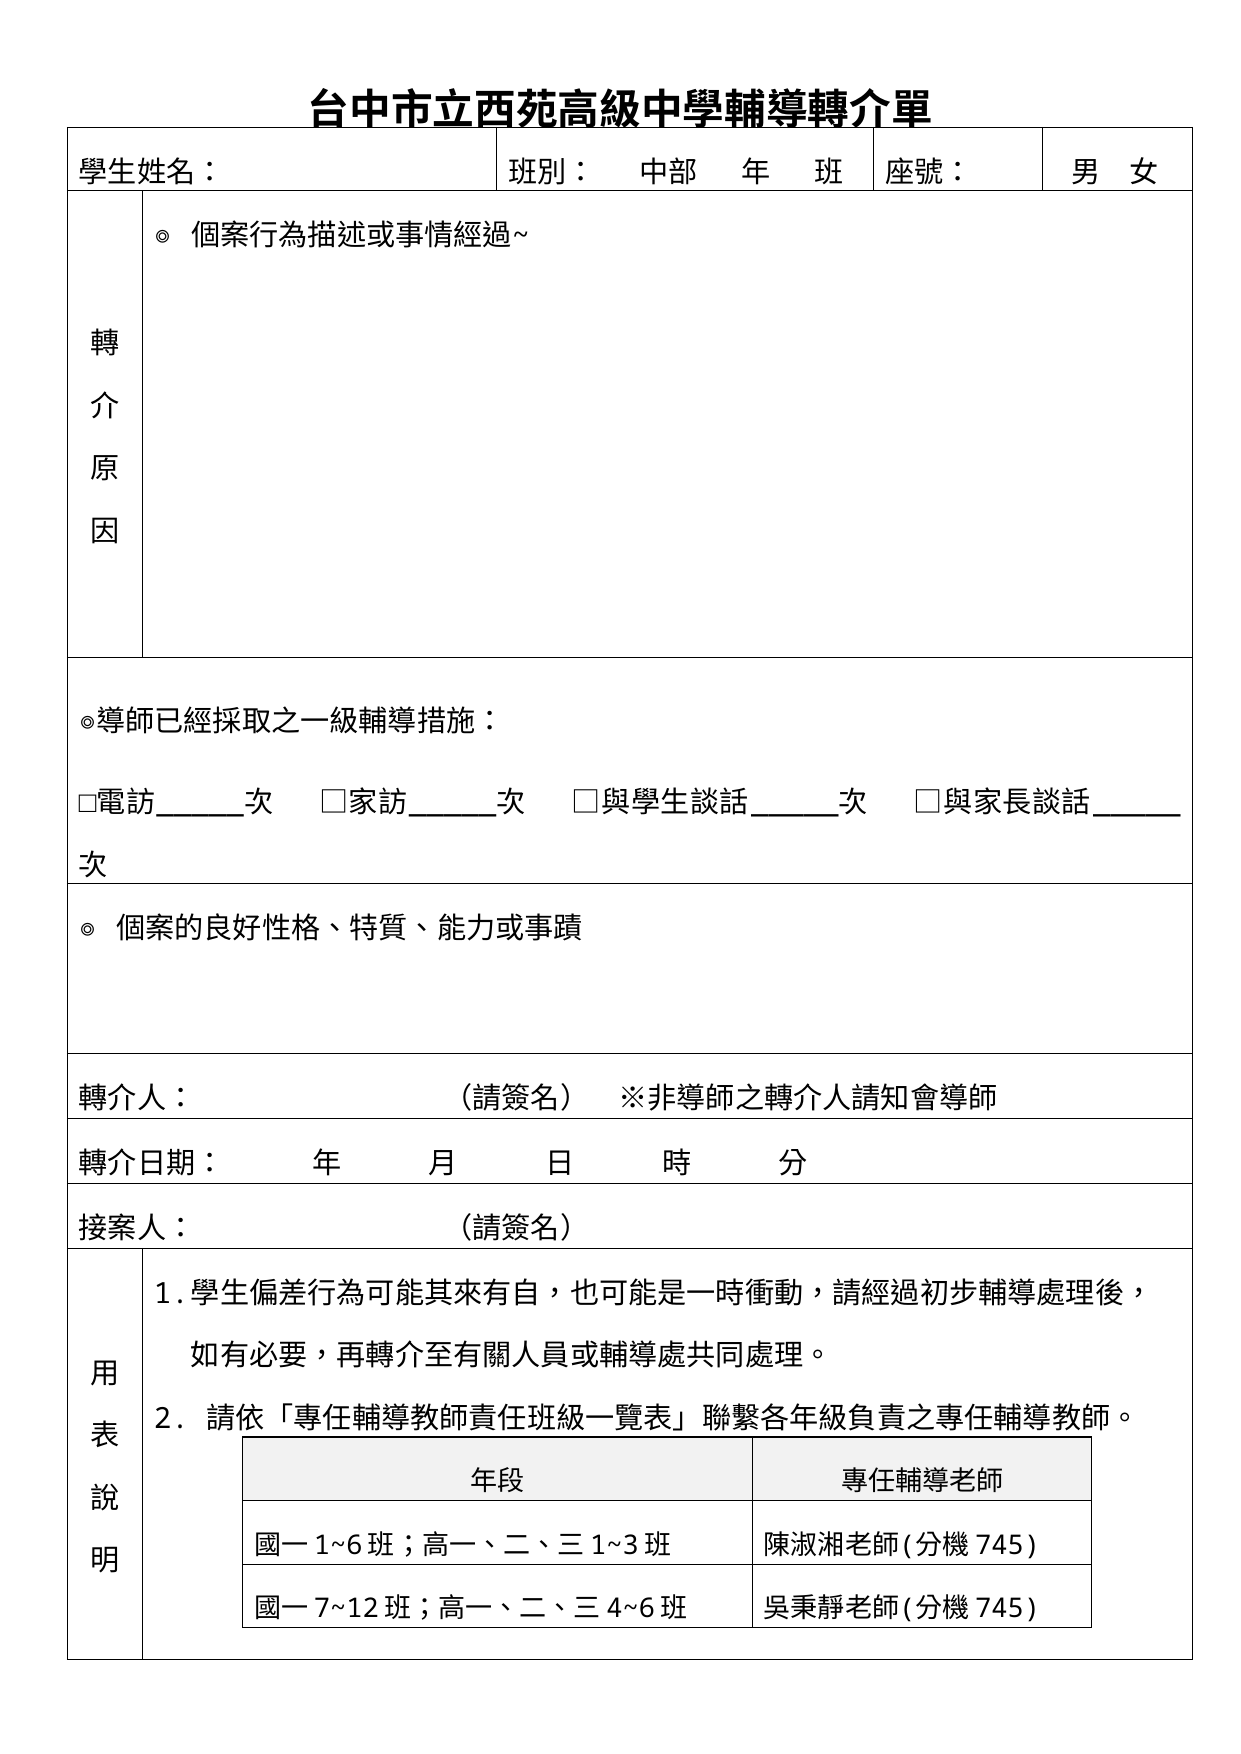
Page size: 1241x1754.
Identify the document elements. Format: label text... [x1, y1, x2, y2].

table_cell 用 表 說 明 [68, 1249, 142, 1658]
table_header 座號： [874, 128, 1042, 190]
table_header 男 女 [1043, 128, 1192, 190]
table_header 班別： 中部 年 班 [497, 128, 873, 190]
text 台中市立西苑高級中學輔導轉介單 [187, 64, 1053, 127]
table_cell 轉介日期： 年 月 日 時 分 [68, 1119, 1192, 1183]
table_cell 個案行為描述或事情經過~ [143, 191, 1192, 657]
table_header 年段 [243, 1438, 752, 1500]
table_cell ◎導師已經採取之一級輔導措施： □電訪_____次 □家訪_____次 □與學生談話_____次 □與家長談話_____次 [68, 658, 1192, 883]
table_header 學生姓名： [68, 128, 496, 190]
table_cell 轉介原因 [68, 191, 142, 657]
table_cell 國一1~6班；高一、二、三1~3班 [243, 1501, 752, 1563]
table_cell 轉介人： （請簽名） ※非導師之轉介人請知會導師 [68, 1054, 1192, 1118]
table_cell 國一7~12班；高一、二、三4~6班 [243, 1565, 752, 1627]
table_cell 吳秉靜老師(分機745) [753, 1565, 1091, 1627]
table_header 專任輔導老師 [753, 1438, 1091, 1500]
table_cell 個案的良好性格、特質、能力或事蹟 [68, 884, 1192, 1053]
table_cell 學生偏差行為可能其來有自，也可能是一時衝動，請經過初步輔導處理後，如有必要，再轉介至有關人員或輔導處共同處理。 2. 請依「專任輔導教師責任班級一覽表」聯繫各年級負責之專任輔導教師。 [143, 1249, 1192, 1658]
table_cell 陳淑湘老師(分機745) [753, 1501, 1091, 1563]
table_cell 接案人： （請簽名） [68, 1184, 1192, 1248]
